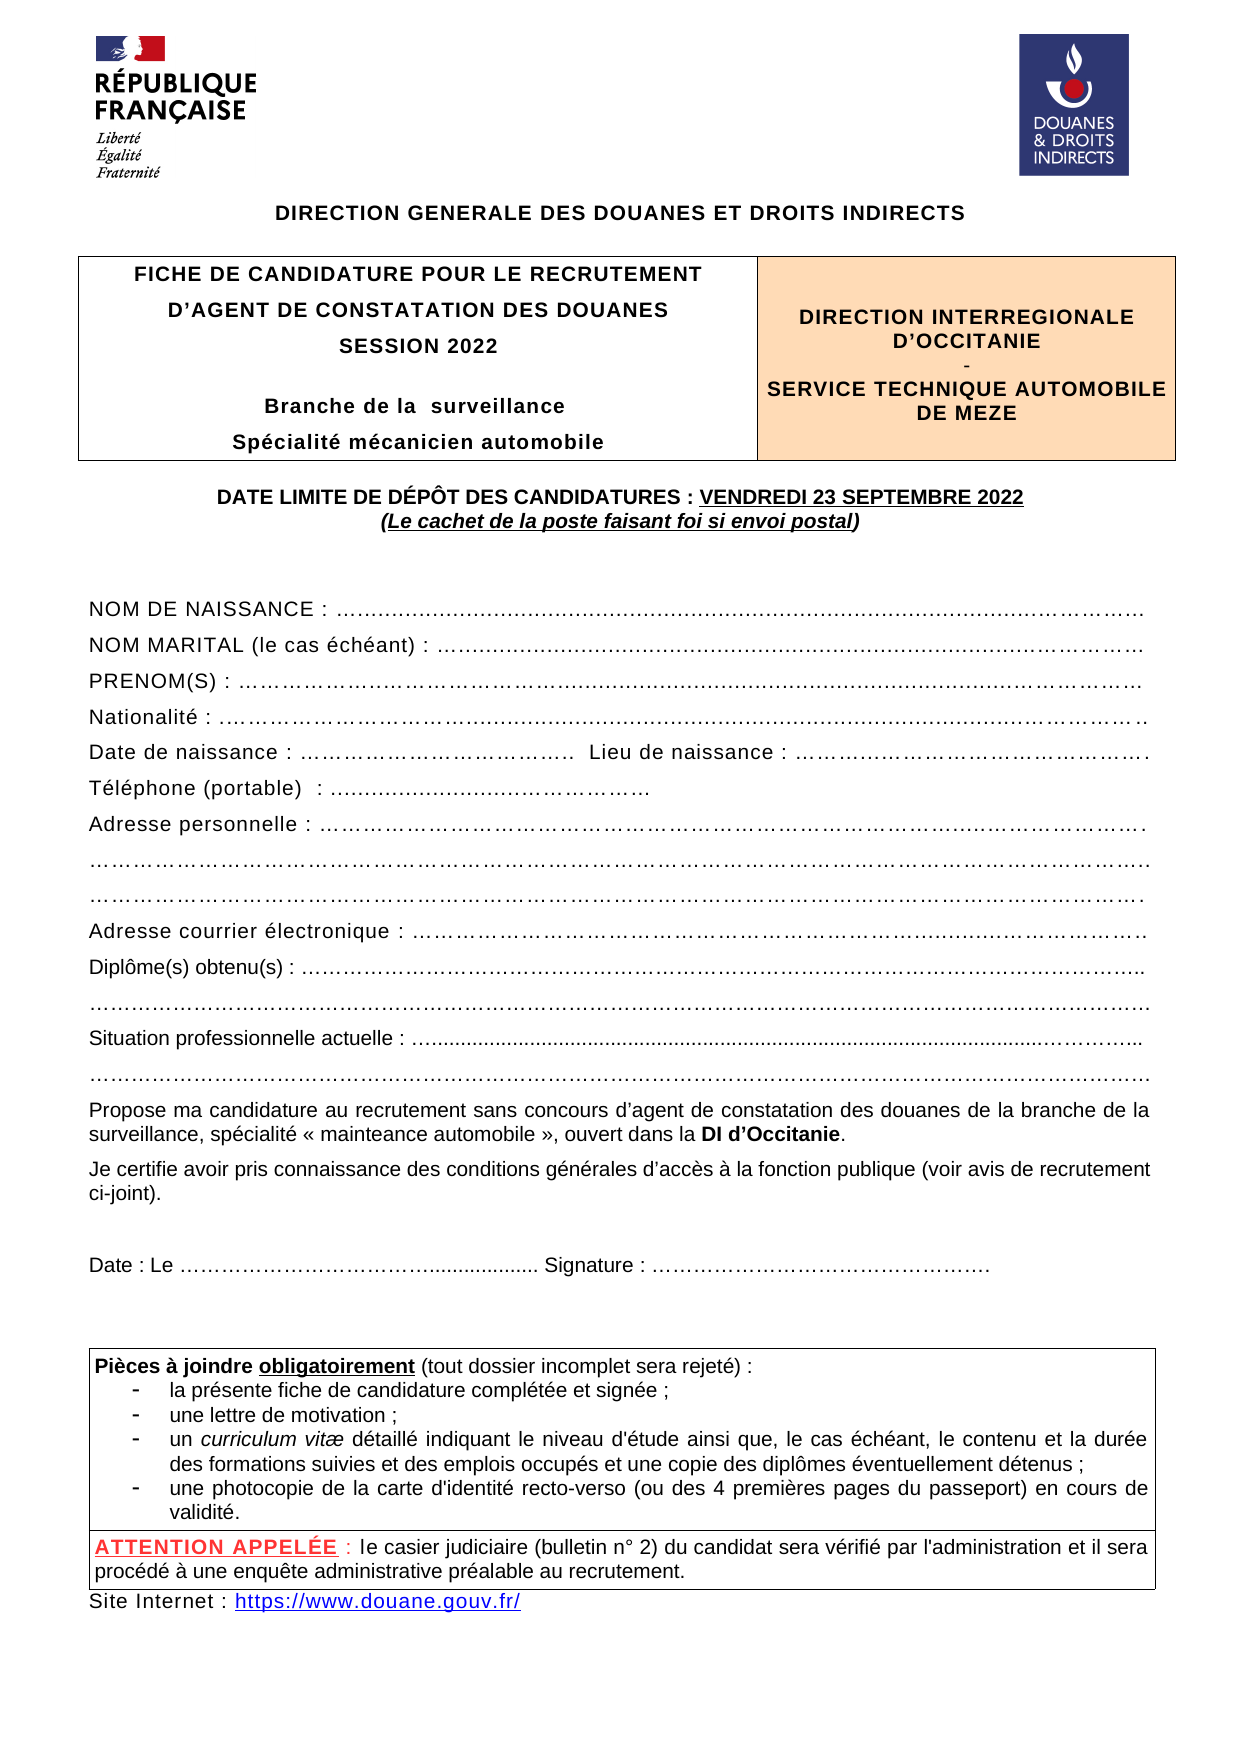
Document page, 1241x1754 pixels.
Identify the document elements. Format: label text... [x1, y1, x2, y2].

text ……………………………………………………………………………………………………………………………………… [89, 990, 1152, 1014]
table_header Pièces à joindre obligatoirement (tout dossier incomplet sera rejeté) : la présente fiche de candidature complétée et signée ; une lettre de motivation ; un curriculum vitæ détaillé indiquant le niveau d'étude ainsi que, le cas échéant, le contenu et la durée des formations suivies et des emplois occupés et une copie des diplômes éventuellement détenus ; une photocopie de la carte d'identité recto-verso (ou des 4 premières pages du passeport) en cours de validité. [90, 1349, 1155, 1529]
table_header FICHE DE CANDIDATURE POUR LE RECRUTEMENT D’AGENT DE CONSTATATION DES DOUANES SESSION 2022 Branche de la surveillance Spécialité mécanicien automobile [79, 257, 757, 460]
text Site Internet : https://www.douane.gouv.fr/ [89, 1590, 1152, 1613]
picture [95, 36, 256, 178]
text Date : Le ………………………………................... Signature : …………………………………………. [89, 1253, 1152, 1277]
table_header DIRECTION INTERREGIONALE D’OCCITANIE - SERVICE TECHNIQUE AUTOMOBILE DE MEZE [758, 257, 1175, 460]
text (Le cachet de la poste faisant foi si envoi postal) [89, 509, 1152, 533]
text Situation professionnelle actuelle : …..........................................................................................................…………... [89, 1026, 1152, 1050]
text PRENOM(S) : ………………..……………………...................................................................……………… [89, 669, 1152, 693]
picture [1019, 34, 1130, 176]
text ……………………………………………………………………………………………………………………………………… [89, 1062, 1152, 1086]
text Adresse courrier électronique : …………………………………………………………….............……………….. [89, 919, 1152, 943]
text Propose ma candidature au recrutement sans concours d’agent de constatation des douanes de la branche de la surveillance, spécialité « mainteance automobile », ouvert dans la DI d’Occitanie. [89, 1097, 1152, 1145]
text DIRECTION GENERALE DES DOUANES ET DROITS INDIRECTS [89, 202, 1152, 226]
text Date de naissance : ……………………………….. Lieu de naissance : ………...………………………………. [89, 740, 1152, 764]
text ……………………………………………………………………………………………………………………………….. [89, 847, 1152, 871]
text Nationalité : .……………………………..................................................................................…………….. [89, 704, 1152, 728]
text DATE LIMITE DE DÉPÔT DES CANDIDATURES : VENDREDI 23 SEPTEMBRE 2022 [89, 485, 1152, 509]
text Adresse personnelle : …………………………………………………………………………….....…………………. [89, 812, 1152, 836]
table_cell ATTENTION APPELÉE : le casier judiciaire (bulletin n° 2) du candidat sera vérifié par l'administration et il sera procédé à une enquête administrative préalable au recrutement. [90, 1531, 1155, 1589]
text Diplôme(s) obtenu(s) : ………………………………………………………………………………………………………….. [89, 954, 1152, 978]
text Je certifie avoir pris connaissance des conditions générales d’accès à la fonction publique (voir avis de recrutement ci-joint). [89, 1157, 1152, 1205]
text Téléphone (portable) : ............................……………… [89, 776, 1152, 800]
text NOM DE NAISSANCE : …....................................................................................................…………... [89, 597, 1152, 621]
text ………………………………………………………………………………………………………………………………. [89, 883, 1152, 907]
text NOM MARITAL (le cas échéant) : ….....................................................................................…………… [89, 633, 1152, 657]
